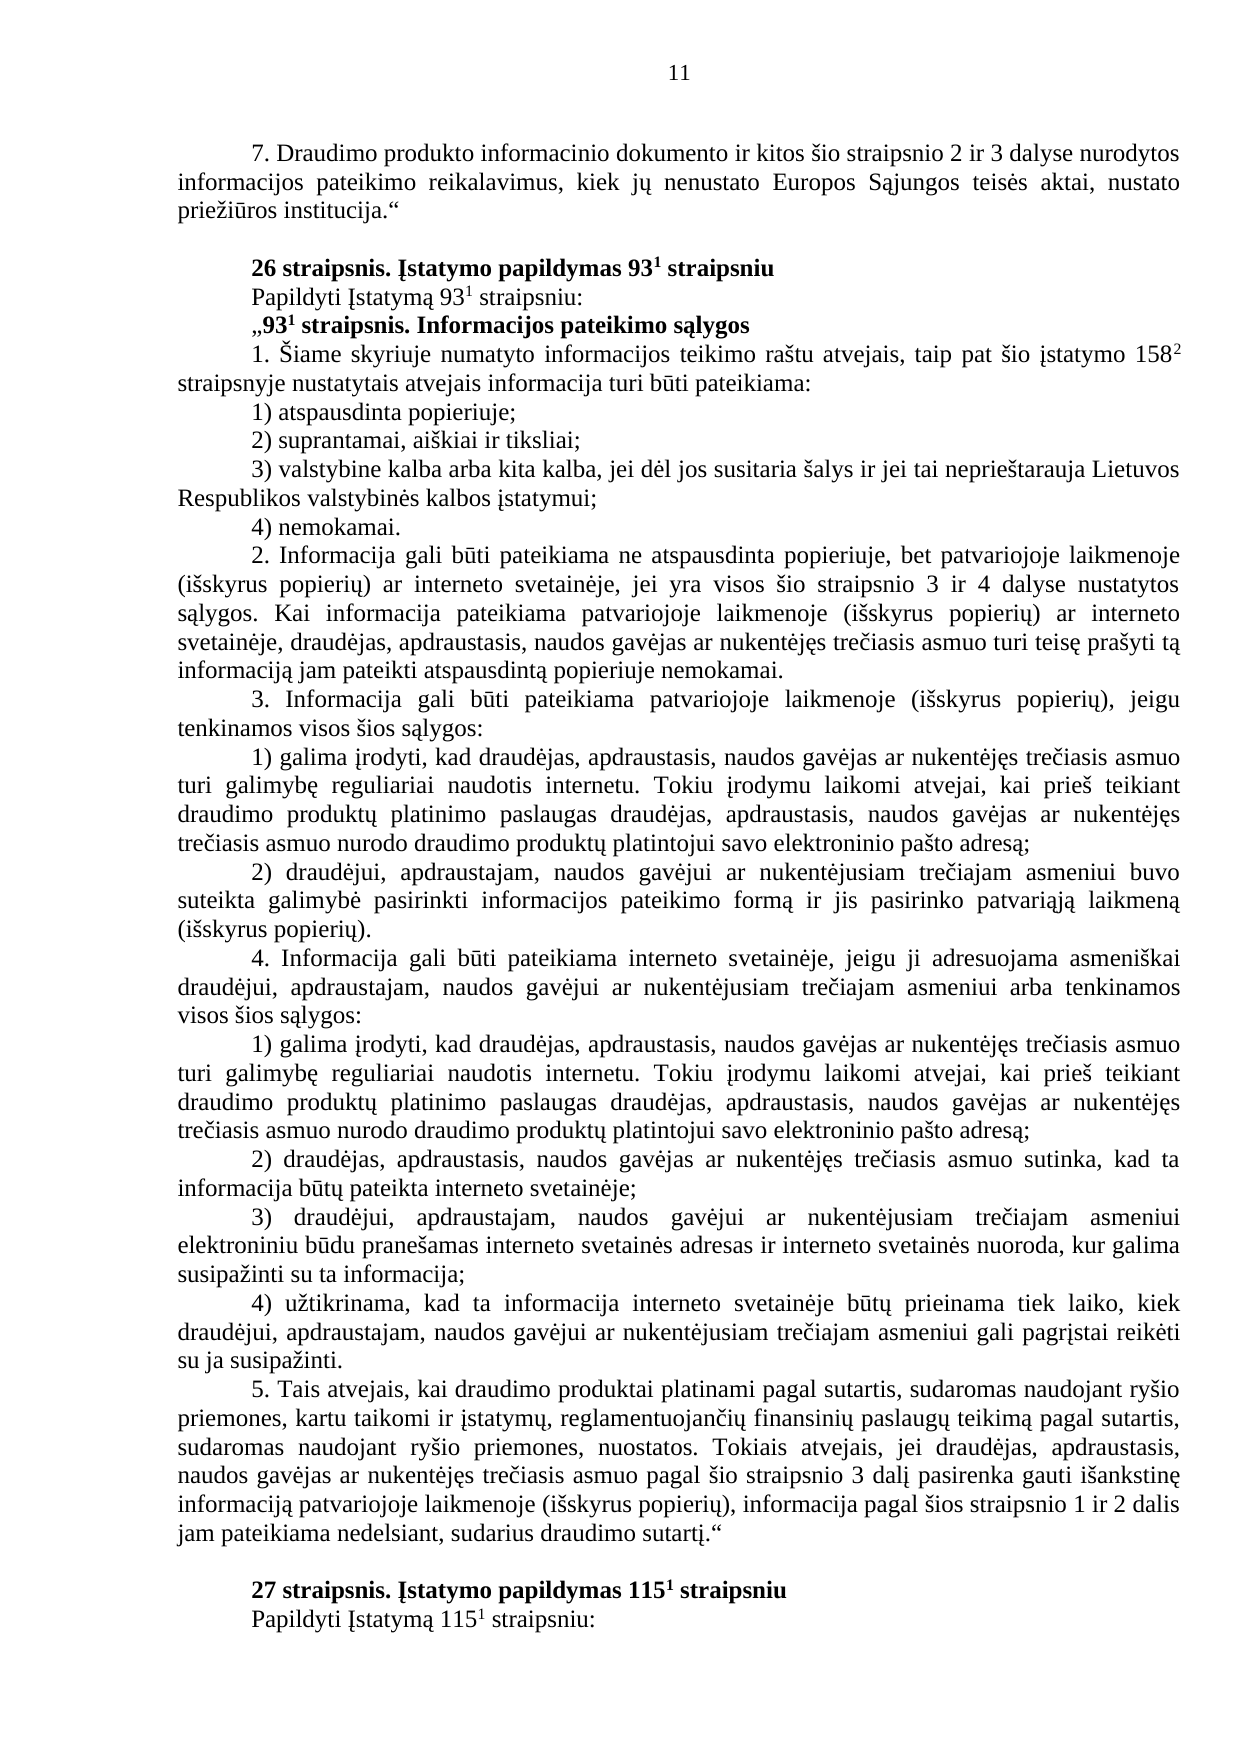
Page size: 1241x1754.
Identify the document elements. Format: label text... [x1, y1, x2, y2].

text 1) atspausdinta popieriuje; [177, 397, 1181, 426]
text 4) užtikrinama, kad ta informacija interneto svetainėje būtų prieinama tiek laiko, kiek draudėjui, apdraustajam, naudos gavėjui ar nukentėjusiam trečiajam asmeniui gali pagrįstai reikėti su ja susipažinti. [177, 1288, 1181, 1374]
text Papildyti Įstatymą 1151 straipsniu: [177, 1604, 1181, 1633]
text 4. Informacija gali būti pateikiama interneto svetainėje, jeigu ji adresuojama asmeniškai draudėjui, apdraustajam, naudos gavėjui ar nukentėjusiam trečiajam asmeniui arba tenkinamos visos šios sąlygos: [177, 943, 1181, 1029]
text 7. Draudimo produkto informacinio dokumento ir kitos šio straipsnio 2 ir 3 dalyse nurodytos informacijos pateikimo reikalavimus, kiek jų nenustato Europos Sąjungos teisės aktai, nustato priežiūros institucija.“ [177, 138, 1181, 224]
text 1) galima įrodyti, kad draudėjas, apdraustasis, naudos gavėjas ar nukentėjęs trečiasis asmuo turi galimybę reguliariai naudotis internetu. Tokiu įrodymu laikomi atvejai, kai prieš teikiant draudimo produktų platinimo paslaugas draudėjas, apdraustasis, naudos gavėjas ar nukentėjęs trečiasis asmuo nurodo draudimo produktų platintojui savo elektroninio pašto adresą; [177, 742, 1181, 857]
text 27 straipsnis. Įstatymo papildymas 1151 straipsniu [177, 1576, 1181, 1604]
text 3) valstybine kalba arba kita kalba, jei dėl jos susitaria šalys ir jei tai neprieštarauja Lietuvos Respublikos valstybinės kalbos įstatymui; [177, 454, 1181, 512]
text Papildyti Įstatymą 931 straipsniu: [177, 282, 1181, 311]
text „931 straipsnis. Informacijos pateikimo sąlygos [177, 311, 1181, 339]
text 1. Šiame skyriuje numatyto informacijos teikimo raštu atvejais, taip pat šio įstatymo 1582 straipsnyje nustatytais atvejais informacija turi būti pateikiama: [177, 339, 1181, 397]
text 26 straipsnis. Įstatymo papildymas 931 straipsniu [177, 253, 1181, 282]
text 2. Informacija gali būti pateikiama ne atspausdinta popieriuje, bet patvariojoje laikmenoje (išskyrus popierių) ar interneto svetainėje, jei yra visos šio straipsnio 3 ir 4 dalyse nustatytos sąlygos. Kai informacija pateikiama patvariojoje laikmenoje (išskyrus popierių) ar interneto svetainėje, draudėjas, apdraustasis, naudos gavėjas ar nukentėjęs trečiasis asmuo turi teisę prašyti tą informaciją jam pateikti atspausdintą popieriuje nemokamai. [177, 541, 1181, 684]
text 2) suprantamai, aiškiai ir tiksliai; [177, 426, 1181, 454]
text 1) galima įrodyti, kad draudėjas, apdraustasis, naudos gavėjas ar nukentėjęs trečiasis asmuo turi galimybę reguliariai naudotis internetu. Tokiu įrodymu laikomi atvejai, kai prieš teikiant draudimo produktų platinimo paslaugas draudėjas, apdraustasis, naudos gavėjas ar nukentėjęs trečiasis asmuo nurodo draudimo produktų platintojui savo elektroninio pašto adresą; [177, 1029, 1181, 1144]
text 5. Tais atvejais, kai draudimo produktai platinami pagal sutartis, sudaromas naudojant ryšio priemones, kartu taikomi ir įstatymų, reglamentuojančių finansinių paslaugų teikimą pagal sutartis, sudaromas naudojant ryšio priemones, nuostatos. Tokiais atvejais, jei draudėjas, apdraustasis, naudos gavėjas ar nukentėjęs trečiasis asmuo pagal šio straipsnio 3 dalį pasirenka gauti išankstinę informaciją patvariojoje laikmenoje (išskyrus popierių), informacija pagal šios straipsnio 1 ir 2 dalis jam pateikiama nedelsiant, sudarius draudimo sutartį.“ [177, 1374, 1181, 1547]
text 3. Informacija gali būti pateikiama patvariojoje laikmenoje (išskyrus popierių), jeigu tenkinamos visos šios sąlygos: [177, 684, 1181, 742]
text 3) draudėjui, apdraustajam, naudos gavėjui ar nukentėjusiam trečiajam asmeniui elektroniniu būdu pranešamas interneto svetainės adresas ir interneto svetainės nuoroda, kur galima susipažinti su ta informacija; [177, 1202, 1181, 1288]
text 4) nemokamai. [177, 512, 1181, 541]
text 2) draudėjas, apdraustasis, naudos gavėjas ar nukentėjęs trečiasis asmuo sutinka, kad ta informacija būtų pateikta interneto svetainėje; [177, 1144, 1181, 1202]
text 2) draudėjui, apdraustajam, naudos gavėjui ar nukentėjusiam trečiajam asmeniui buvo suteikta galimybė pasirinkti informacijos pateikimo formą ir jis pasirinko patvariąją laikmeną (išskyrus popierių). [177, 857, 1181, 943]
